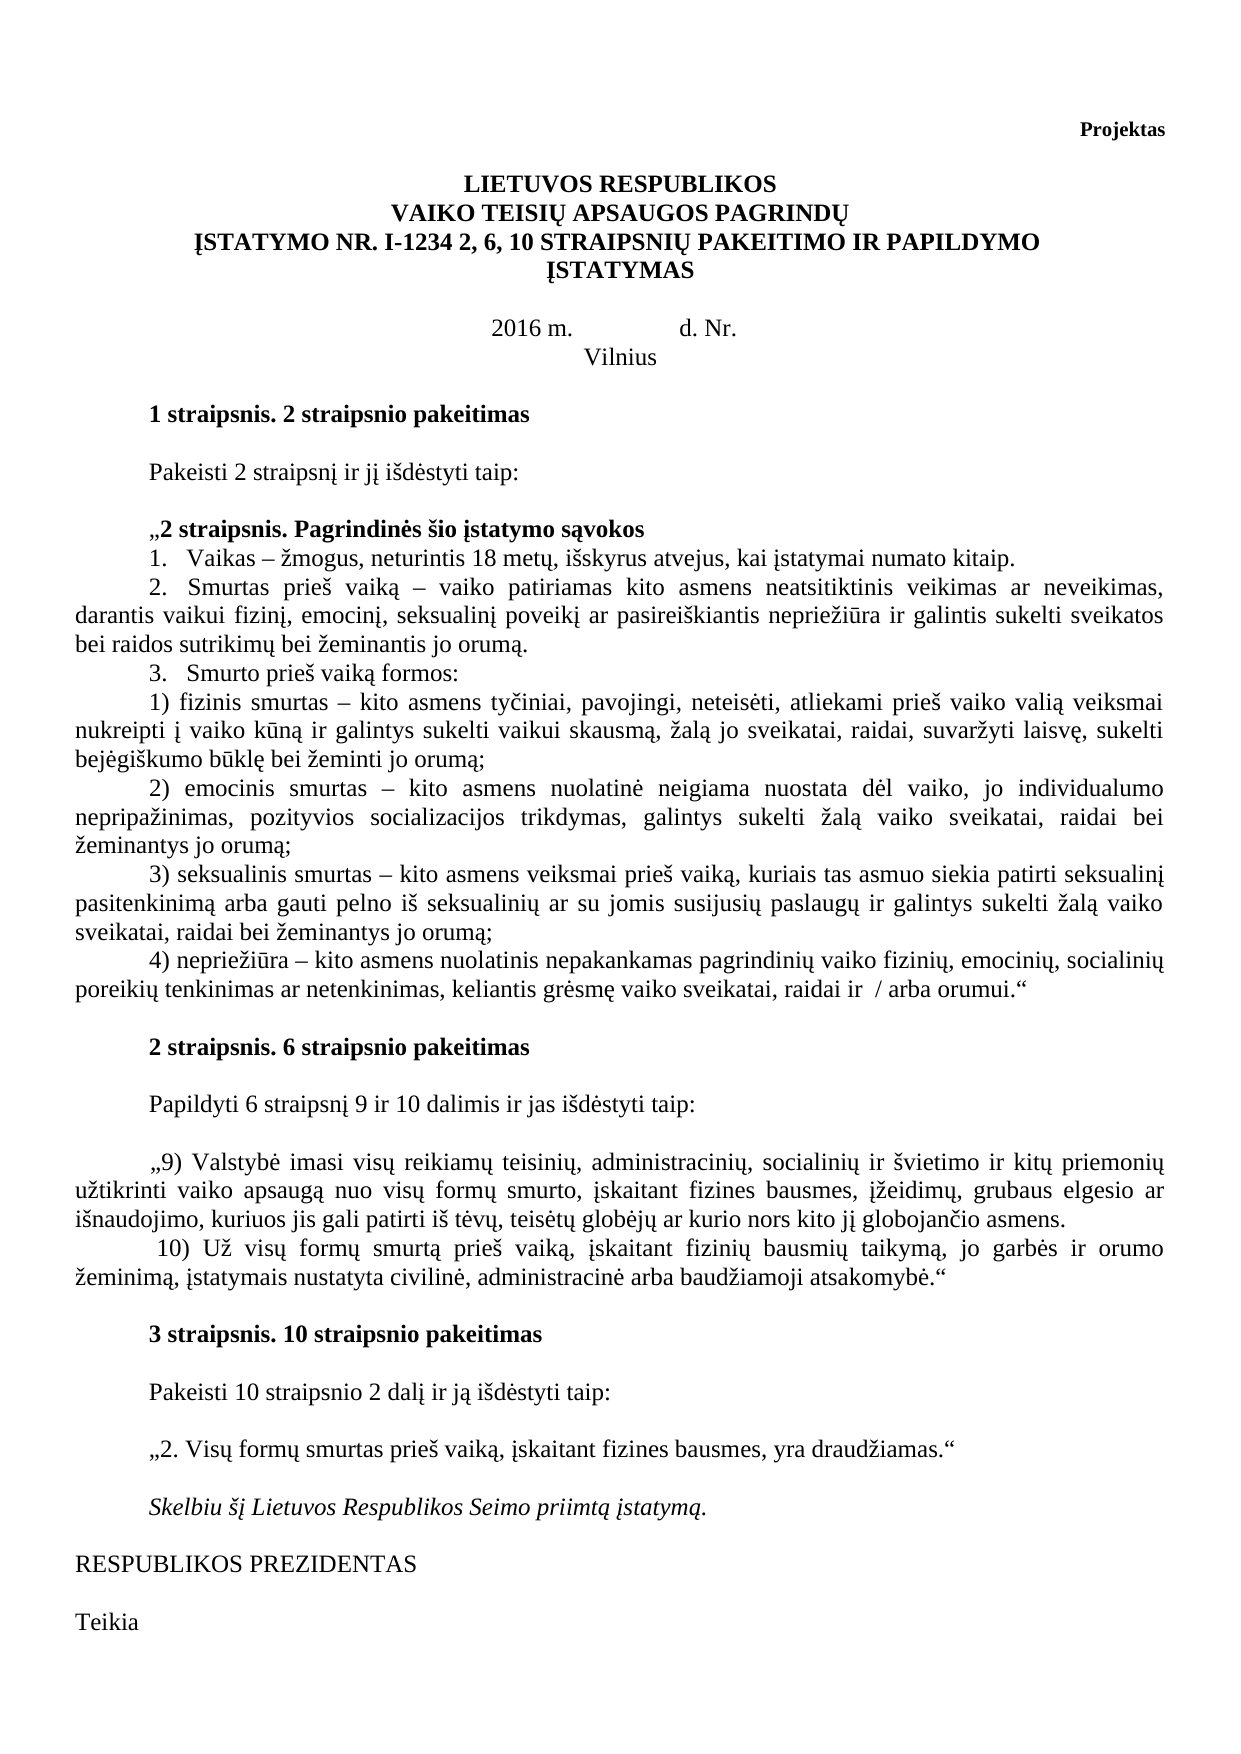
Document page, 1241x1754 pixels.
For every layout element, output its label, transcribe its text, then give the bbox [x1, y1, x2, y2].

text 2. Smurtas prieš vaiką – vaiko patiriamas kito asmens neatsitiktinis veikimas ar neveikimas, darantis vaikui fizinį, emocinį, seksualinį poveikį ar pasireiškiantis nepriežiūra ir galintis sukelti sveikatos bei raidos sutrikimų bei žeminantis jo orumą. [75, 572, 1165, 658]
text 3) seksualinis smurtas – kito asmens veiksmai prieš vaiką, kuriais tas asmuo siekia patirti seksualinį pasitenkinimą arba gauti pelno iš seksualinių ar su jomis susijusių paslaugų ir galintys sukelti žalą vaiko sveikatai, raidai bei žeminantys jo orumą; [75, 859, 1165, 946]
text „2. Visų formų smurtas prieš vaiką, įskaitant fizines bausmes, yra draudžiamas.“ [75, 1434, 1165, 1463]
text VAIKO TEISIŲ APSAUGOS PAGRINDŲ [75, 198, 1165, 227]
text RESPUBLIKOS PREZIDENTAS [75, 1549, 1165, 1578]
text 1. Vaikas – žmogus, neturintis 18 metų, išskyrus atvejus, kai įstatymai numato kitaip. [149, 543, 1165, 572]
text 2) emocinis smurtas – kito asmens nuolatinė neigiama nuostata dėl vaiko, jo individualumo nepripažinimas, pozityvios socializacijos trikdymas, galintys sukelti žalą vaiko sveikatai, raidai bei žeminantys jo orumą; [75, 773, 1165, 859]
text Papildyti 6 straipsnį 9 ir 10 dalimis ir jas išdėstyti taip: [75, 1089, 1165, 1118]
text ĮSTATYMAS [75, 256, 1165, 284]
text 2 straipsnis. 6 straipsnio pakeitimas [75, 1032, 1165, 1061]
text 1) fizinis smurtas – kito asmens tyčiniai, pavojingi, neteisėti, atliekami prieš vaiko valią veiksmai nukreipti į vaiko kūną ir galintys sukelti vaikui skausmą, žalą jo sveikatai, raidai, suvaržyti laisvę, sukelti bejėgiškumo būklę bei žeminti jo orumą; [75, 687, 1165, 773]
text „2 straipsnis. Pagrindinės šio įstatymo sąvokos [75, 514, 1165, 543]
text LIETUVOS RESPUBLIKOS [75, 169, 1165, 198]
text Pakeisti 2 straipsnį ir jį išdėstyti taip: [75, 457, 1165, 486]
text 3. Smurto prieš vaiką formos: [149, 658, 1165, 687]
text ĮSTATYMO NR. I-1234 2, 6, 10 STRAIPSNIŲ PAKEITIMO IR PAPILDYMO [75, 227, 1165, 256]
text „9) Valstybė imasi visų reikiamų teisinių, administracinių, socialinių ir švietimo ir kitų priemonių užtikrinti vaiko apsaugą nuo visų formų smurto, įskaitant fizines bausmes, įžeidimų, grubaus elgesio ar išnaudojimo, kuriuos jis gali patirti iš tėvų, teisėtų globėjų ar kurio nors kito jį globojančio asmens. [75, 1147, 1165, 1233]
text Vilnius [75, 342, 1165, 371]
text 4) nepriežiūra – kito asmens nuolatinis nepakankamas pagrindinių vaiko fizinių, emocinių, socialinių poreikių tenkinimas ar netenkinimas, keliantis grėsmę vaiko sveikatai, raidai ir / arba orumui.“ [75, 946, 1165, 1003]
text Pakeisti 10 straipsnio 2 dalį ir ją išdėstyti taip: [75, 1377, 1165, 1406]
text 1 straipsnis. 2 straipsnio pakeitimas [75, 399, 1165, 428]
text Teikia [75, 1607, 1165, 1636]
text 2016 m. d. Nr. [75, 313, 1165, 342]
text 3 straipsnis. 10 straipsnio pakeitimas [75, 1319, 1165, 1348]
text 10) Už visų formų smurtą prieš vaiką, įskaitant fizinių bausmių taikymą, jo garbės ir orumo žeminimą, įstatymais nustatyta civilinė, administracinė arba baudžiamoji atsakomybė.“ [75, 1233, 1165, 1291]
text Projektas [75, 117, 1165, 141]
text Skelbiu šį Lietuvos Respublikos Seimo priimtą įstatymą. [75, 1492, 1165, 1521]
